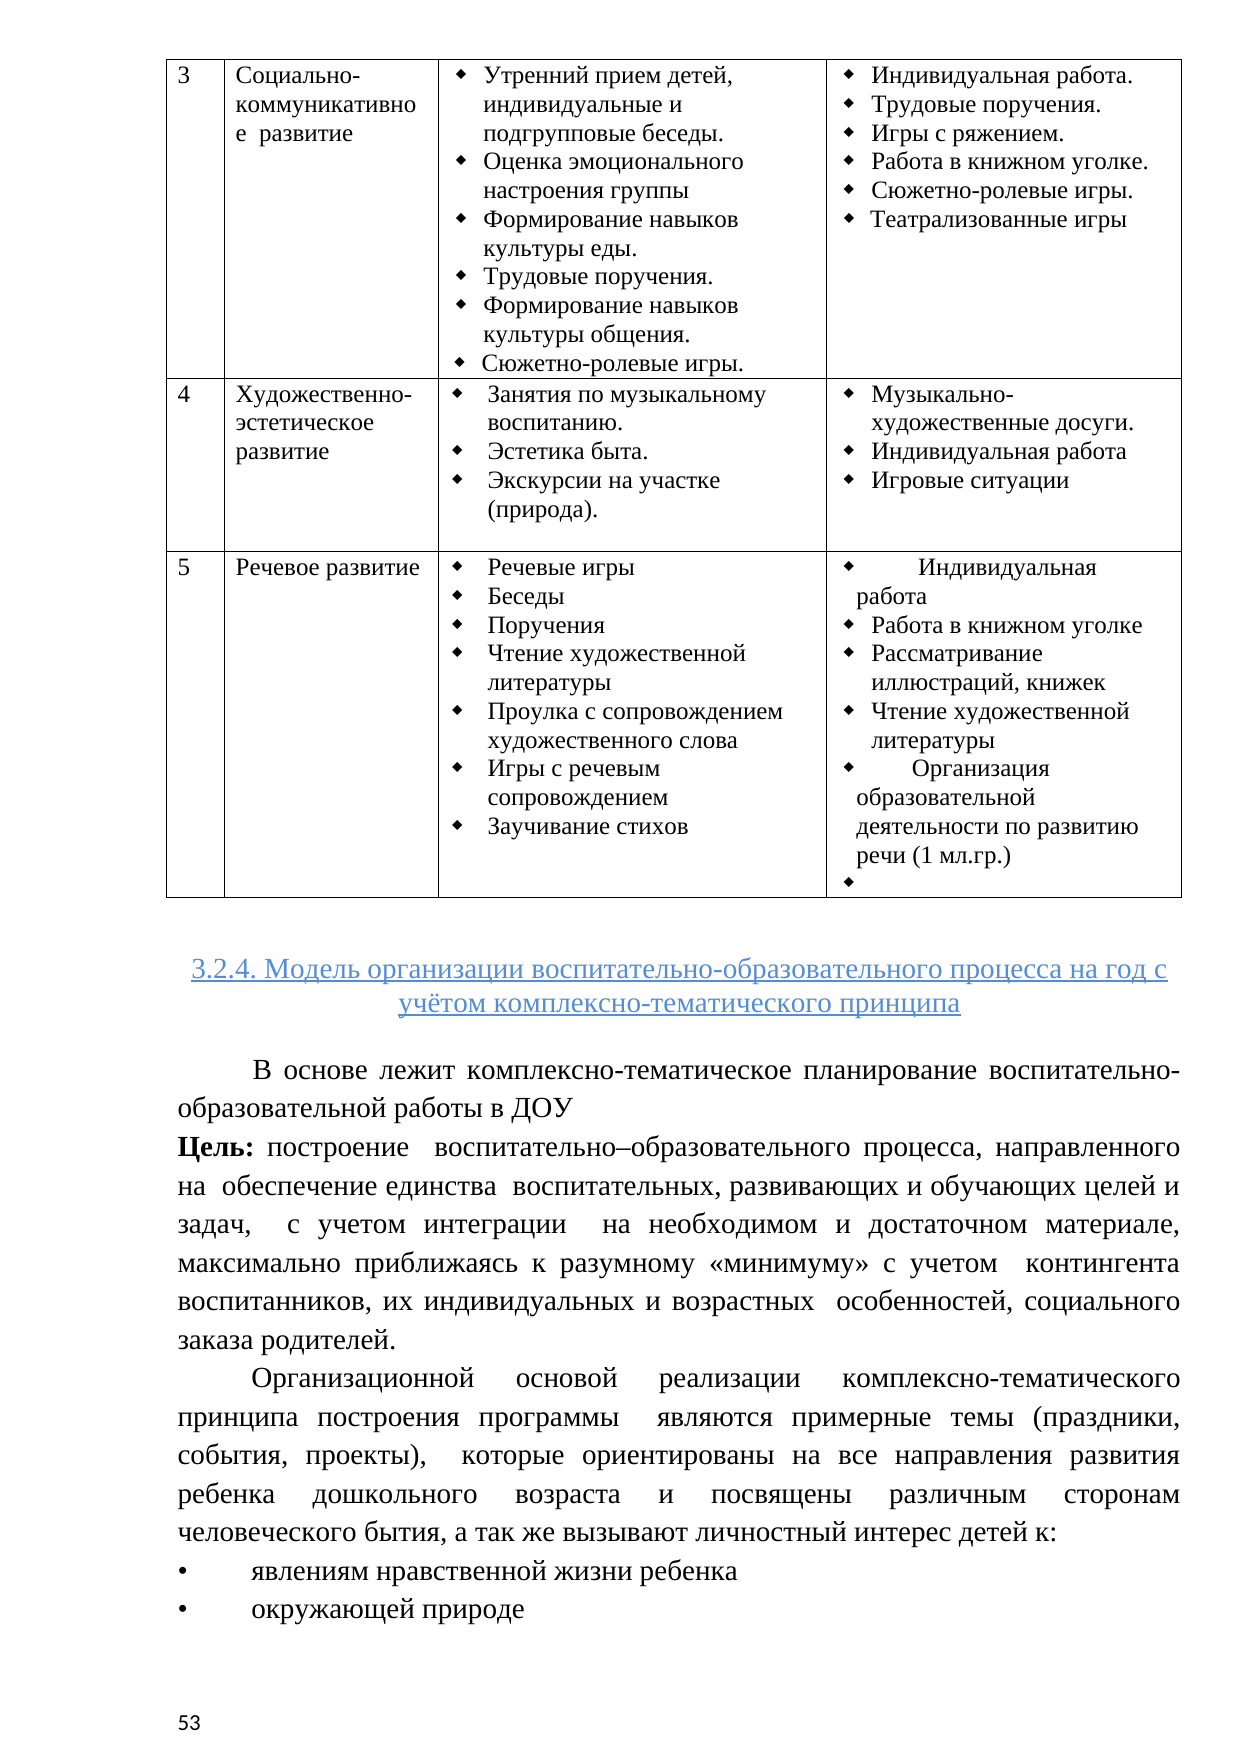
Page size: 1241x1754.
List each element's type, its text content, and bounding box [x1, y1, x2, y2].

table_cell Речевые игры Беседы Поручения Чтение художественной литературы Проулка с сопровождением художественного слова Игры с речевым сопровождением Заучивание стихов [439, 552, 826, 897]
text • явлениям нравственной жизни ребенка [177, 1553, 1181, 1587]
table_cell Занятия по музыкальному воспитанию. Эстетика быта. Экскурсии на участке (природа). [439, 379, 826, 551]
table_cell Индивидуальная работа. Трудовые поручения. Игры с ряжением. Работа в книжном уголке. Сюжетно-ролевые игры. Театрализованные игры [827, 60, 1181, 378]
table_cell 3 [167, 60, 224, 378]
table_cell 4 [167, 379, 224, 551]
text 3.2.4. Модель организации воспитательно-образовательного процесса на год с учётом комплексно-тематического принципа [177, 951, 1181, 1018]
text • окружающей природе [177, 1592, 1181, 1625]
table_cell 5 [167, 552, 224, 897]
table_cell Индивидуальная работа Работа в книжном уголке Рассматривание иллюстраций, книжек Чтение художественной литературы Организация образовательной деятельности по развитию речи (1 мл.гр.) [827, 552, 1181, 897]
table_cell Музыкально-художественные досуги. Индивидуальная работа Игровые ситуации [827, 379, 1181, 551]
text В основе лежит комплексно-тематическое планирование воспитательно-образовательной работы в ДОУ [177, 1052, 1181, 1124]
text Организационной основой реализации комплексно-тематического принципа построения программы являются примерные темы (праздники, события, проекты), которые ориентированы на все направления развития ребенка дошкольного возраста и посвящены различным сторонам человеческого бытия, а так же вызывают личностный интерес детей к: [177, 1360, 1181, 1548]
text Цель: построение воспитательно–образовательного процесса, направленного на обеспечение единства воспитательных, развивающих и обучающих целей и задач, с учетом интеграции на необходимом и достаточном материале, максимально приближаясь к разумному «минимуму» с учетом контингента воспитанников, их индивидуальных и возрастных особенностей, социального заказа родителей. [177, 1129, 1181, 1355]
table_cell Утренний прием детей, индивидуальные и подгрупповые беседы. Оценка эмоционального настроения группы Формирование навыков культуры еды. Трудовые поручения. Формирование навыков культуры общения. Сюжетно-ролевые игры. [439, 60, 826, 378]
table_cell Социально-коммуникативное развитие [225, 60, 438, 378]
table_cell Речевое развитие [225, 552, 438, 897]
table_cell Художественно-эстетическое развитие [225, 379, 438, 551]
